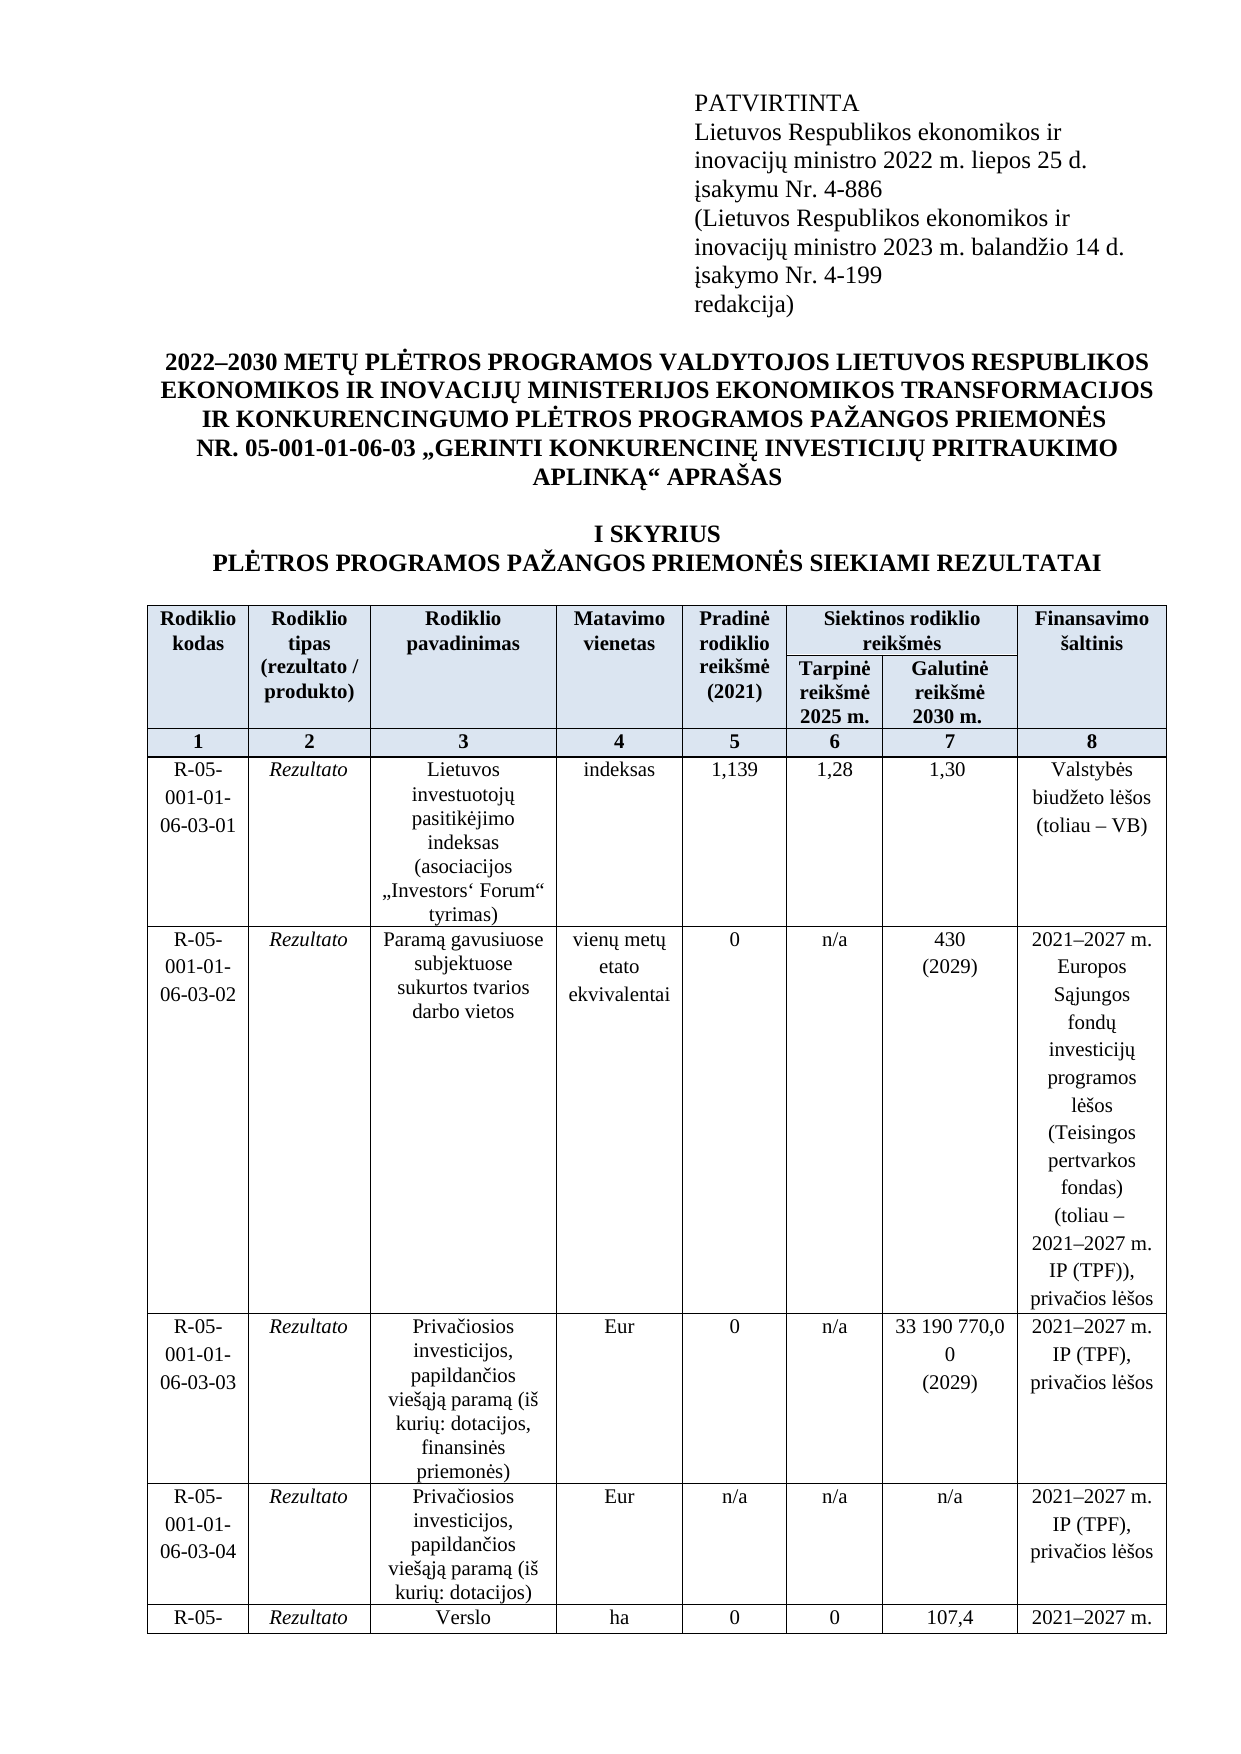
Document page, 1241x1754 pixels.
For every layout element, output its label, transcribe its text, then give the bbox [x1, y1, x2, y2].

table_cell Rezultato [249, 1314, 370, 1483]
table_cell n/a [883, 1484, 1017, 1604]
text 2022–2030 METŲ PLĖTROS PROGRAMOS VALDYTOJOS LIETUVOS RESPUBLIKOS EKONOMIKOS IR INOVACIJŲ MINISTERIJOS EKONOMIKOS TRANSFORMACIJOS IR KONKURENCINGUMO PLĖTROS PROGRAMOS PAŽANGOS PRIEMONĖS [148, 347, 1167, 433]
text PLĖTROS PROGRAMOS PAŽANGOS PRIEMONĖS SIEKIAMI REZULTATAI [148, 548, 1167, 577]
table_cell ha [557, 1605, 682, 1633]
text Lietuvos Respublikos ekonomikos ir [694, 117, 1167, 145]
table_cell n/a [787, 1484, 882, 1604]
table_cell R-05-001-01-06-03-02 [148, 927, 248, 1313]
table_cell 430 (2029) [883, 927, 1017, 1313]
table_cell 8 [1018, 729, 1166, 756]
table_cell Tarpinė reikšmė 2025 m. [787, 656, 882, 728]
table_cell 0 [683, 1314, 786, 1483]
table_cell 3 [371, 729, 556, 756]
table_cell 1,28 [787, 758, 882, 926]
table_cell Rezultato [249, 1605, 370, 1633]
table_header Siektinos rodiklio reikšmės [787, 606, 1017, 654]
table_cell 33 190 770,00 (2029) [883, 1314, 1017, 1483]
text redakcija) [694, 289, 1167, 318]
table_cell R-05-001-01-06-03-03 [148, 1314, 248, 1483]
table_cell Verslo [371, 1605, 556, 1633]
table_cell Rezultato [249, 1484, 370, 1604]
text (Lietuvos Respublikos ekonomikos ir [694, 203, 1167, 232]
table_cell Rezultato [249, 927, 370, 1313]
table_cell 4 [557, 729, 682, 756]
table_cell 1 [148, 729, 248, 756]
table_cell 2021–2027 m. IP (TPF), privačios lėšos [1018, 1314, 1166, 1483]
table_cell Lietuvos investuotojų pasitikėjimo indeksas (asociacijos „Investors‘ Forum“ tyrimas) [371, 758, 556, 926]
table_cell 6 [787, 729, 882, 756]
table_cell R-05-001-01-06-03-01 [148, 758, 248, 926]
table_header Matavimo vienetas [557, 606, 682, 728]
table_cell Valstybės biudžeto lėšos (toliau – VB) [1018, 758, 1166, 926]
text įsakymu Nr. 4-886 [694, 174, 1167, 203]
text inovacijų ministro 2023 m. balandžio 14 d. [694, 232, 1167, 260]
table_header Rodiklio kodas [148, 606, 248, 728]
text I SKYRIUS [148, 519, 1167, 548]
table_cell 7 [883, 729, 1017, 756]
table_cell 0 [683, 927, 786, 1313]
text PATVIRTINTA [694, 88, 1167, 117]
table_cell 5 [683, 729, 786, 756]
table_cell n/a [683, 1484, 786, 1604]
table_cell Rezultato [249, 758, 370, 926]
table_cell Privačiosios investicijos, papildančios viešąją paramą (iš kurių: dotacijos, finansinės priemonės) [371, 1314, 556, 1483]
text inovacijų ministro 2022 m. liepos 25 d. [694, 145, 1167, 174]
table_cell 2021–2027 m. IP (TPF), privačios lėšos [1018, 1484, 1166, 1604]
table_cell 0 [787, 1605, 882, 1633]
table_cell Privačiosios investicijos, papildančios viešąją paramą (iš kurių: dotacijos) [371, 1484, 556, 1604]
table_header Rodiklio tipas (rezultato / produkto) [249, 606, 370, 728]
table_header Finansavimo šaltinis [1018, 606, 1166, 728]
table_cell 1,139 [683, 758, 786, 926]
text NR. 05-001-01-06-03 „GERINTI KONKURENCINĘ INVESTICIJŲ PRITRAUKIMO APLINKĄ“ APRAŠAS [148, 433, 1167, 490]
table_cell 1,30 [883, 758, 1017, 926]
table_cell Paramą gavusiuose subjektuose sukurtos tvarios darbo vietos [371, 927, 556, 1313]
table_header Pradinė rodiklio reikšmė (2021) [683, 606, 786, 728]
table_cell 2021–2027 m. [1018, 1605, 1166, 1633]
table_header Rodiklio pavadinimas [371, 606, 556, 728]
table_cell Eur [557, 1484, 682, 1604]
table_cell R-05- [148, 1605, 248, 1633]
table_cell 2021–2027 m. Europos Sąjungos fondų investicijų programos lėšos (Teisingos pertvarkos fondas) (toliau – 2021–2027 m. IP (TPF)), privačios lėšos [1018, 927, 1166, 1313]
table_cell R-05-001-01-06-03-04 [148, 1484, 248, 1604]
table_cell 107,4 [883, 1605, 1017, 1633]
table_cell 0 [683, 1605, 786, 1633]
table_cell vienų metų etato ekvivalentai [557, 927, 682, 1313]
table_cell Eur [557, 1314, 682, 1483]
table_cell n/a [787, 1314, 882, 1483]
table_cell Galutinė reikšmė 2030 m. [883, 656, 1017, 728]
text įsakymo Nr. 4-199 [694, 260, 1167, 289]
table_cell indeksas [557, 758, 682, 926]
table_cell 2 [249, 729, 370, 756]
table_cell n/a [787, 927, 882, 1313]
